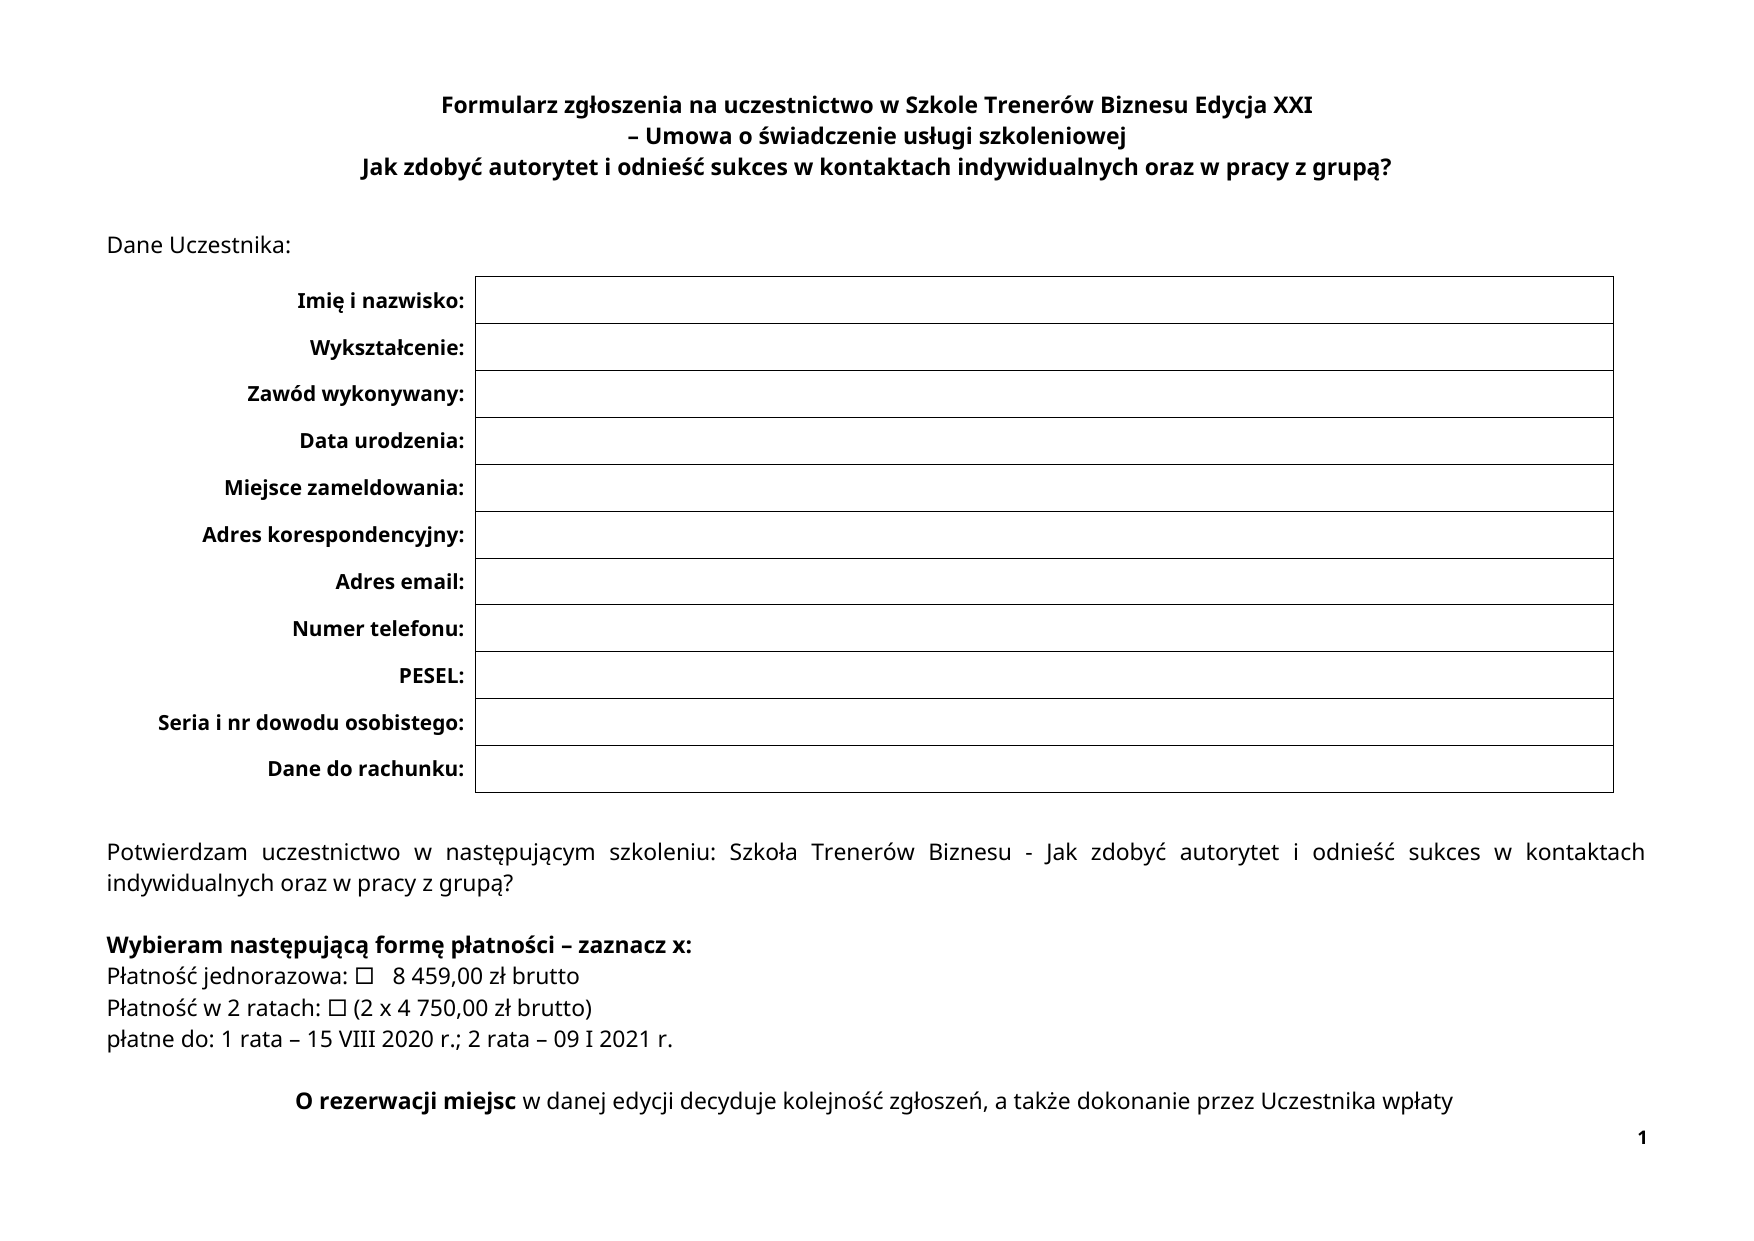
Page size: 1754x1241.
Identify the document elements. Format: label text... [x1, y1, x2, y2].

table_cell Adres email: [95, 558, 475, 604]
table_header [476, 277, 1613, 323]
table_cell Zawód wykonywany: [95, 370, 475, 417]
table_cell PESEL: [95, 651, 475, 698]
table_cell [476, 324, 1613, 370]
table_cell [476, 465, 1613, 511]
table_cell [476, 512, 1613, 557]
table_cell [476, 605, 1613, 651]
text – Umowa o świadczenie usługi szkoleniowej [106, 120, 1648, 151]
table_cell Adres korespondencyjny: [95, 511, 475, 557]
text Formularz zgłoszenia na uczestnictwo w Szkole Trenerów Biznesu Edycja XXI [106, 89, 1648, 120]
text Płatność w 2 ratach: £ (2 x 4 750,00 zł brutto) [106, 992, 1648, 1023]
table_cell [476, 699, 1613, 745]
text płatne do: 1 rata – 15 VIII 2020 r.; 2 rata – 09 I 2021 r. [106, 1023, 1648, 1054]
table_cell Miejsce zameldowania: [95, 464, 475, 511]
text Jak zdobyć autorytet i odnieść sukces w kontaktach indywidualnych oraz w pracy z grupą? [106, 151, 1648, 182]
table_header Imię i nazwisko: [95, 276, 475, 323]
text Wybieram następującą formę płatności – zaznacz x: [106, 929, 1648, 960]
table_cell Wykształcenie: [95, 323, 475, 370]
text O rezerwacji miejsc w danej edycji decyduje kolejność zgłoszeń, a także dokonanie przez Uczestnika wpłaty [106, 1085, 1648, 1116]
text Dane Uczestnika: [106, 229, 1648, 261]
text Potwierdzam uczestnictwo w następującym szkoleniu: Szkoła Trenerów Biznesu - Jak zdobyć autorytet i odnieść sukces w kontaktach indywidualnych oraz w pracy z grupą? [106, 835, 1648, 898]
table_cell [476, 746, 1613, 792]
table_cell Seria i nr dowodu osobistego: [95, 698, 475, 745]
table_cell [476, 418, 1613, 464]
table_cell Dane do rachunku: [95, 745, 475, 792]
table_cell [476, 371, 1613, 417]
text Płatność jednorazowa: £ 8 459,00 zł brutto [106, 960, 1648, 992]
table_cell Numer telefonu: [95, 604, 475, 651]
table_cell [476, 559, 1613, 604]
table_cell Data urodzenia: [95, 417, 475, 464]
table_cell [476, 652, 1613, 698]
